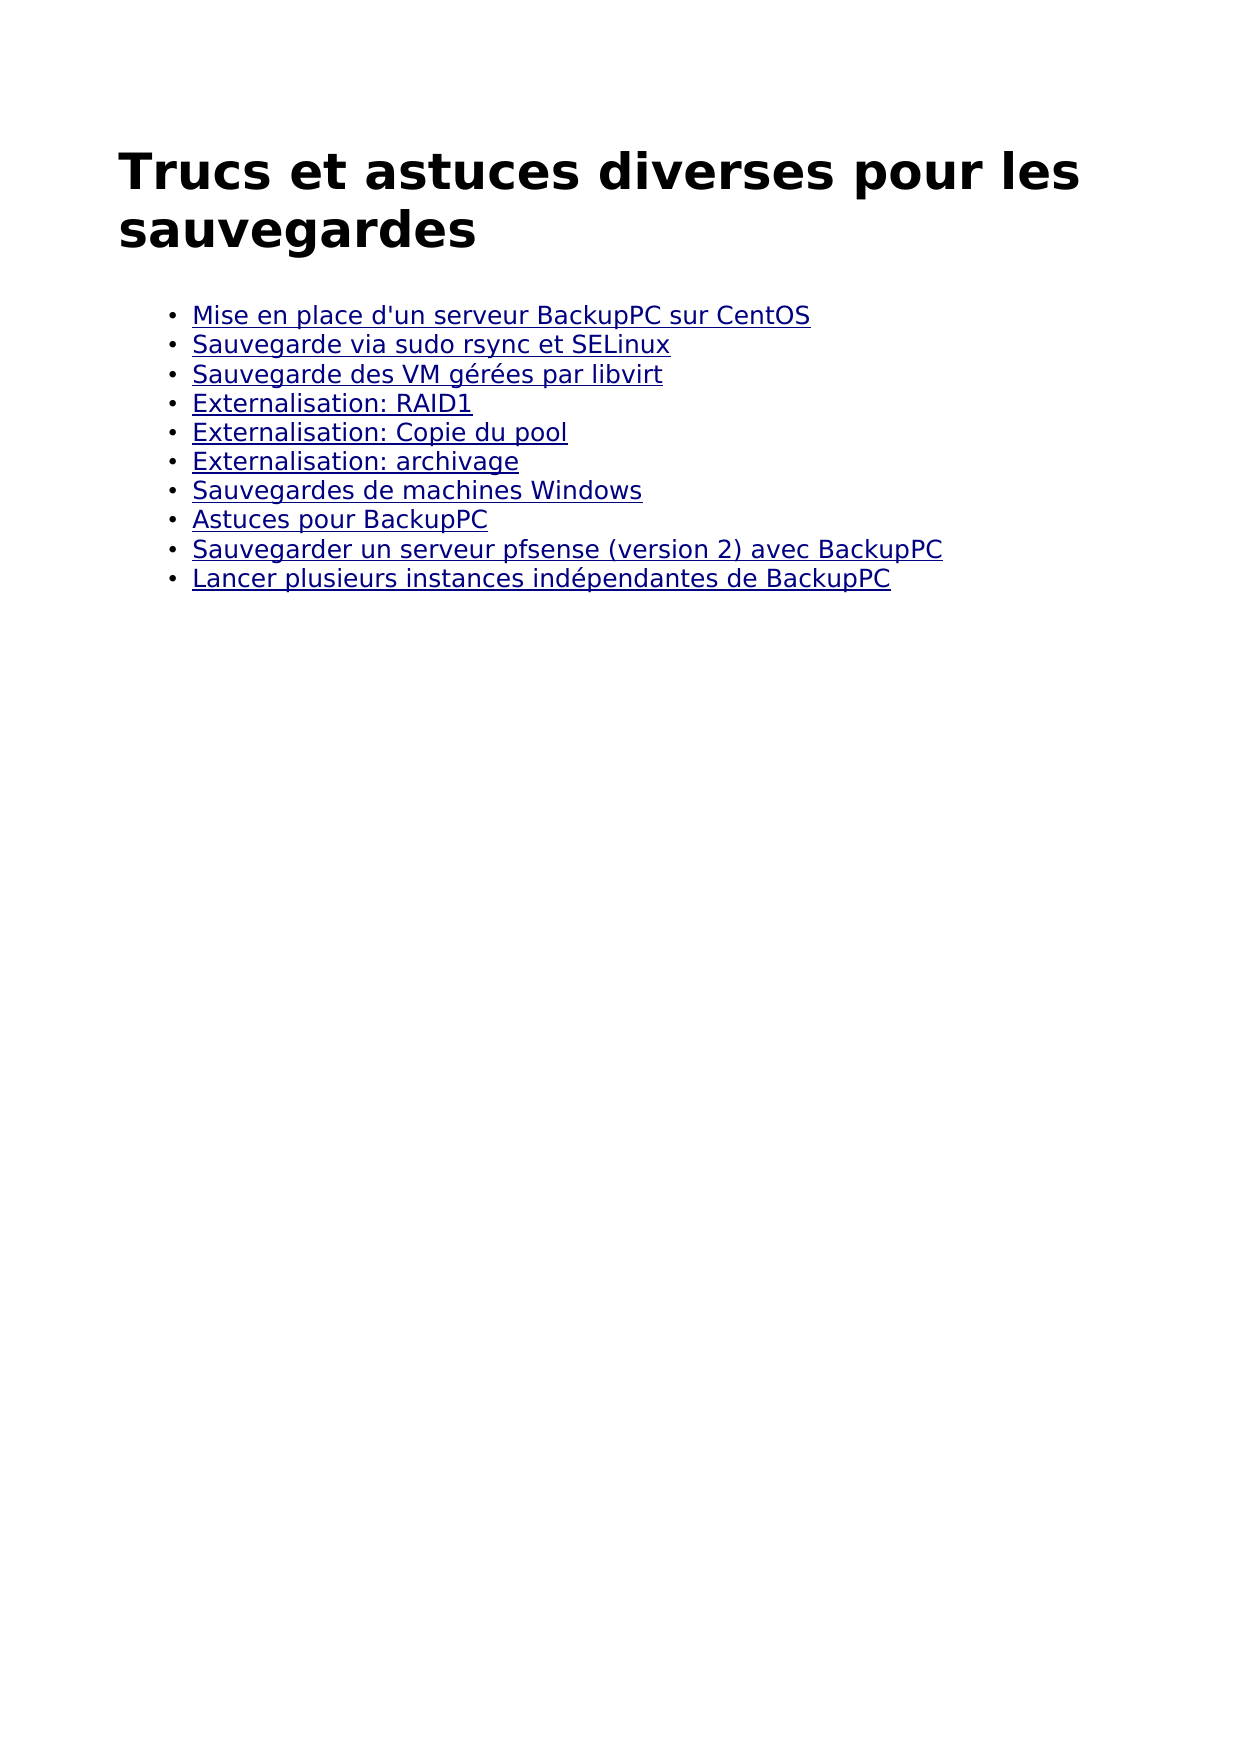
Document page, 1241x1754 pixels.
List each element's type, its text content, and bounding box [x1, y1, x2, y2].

list Sauvegarder un serveur pfsense (version 2) avec BackupPC [177, 535, 1122, 564]
list Externalisation: archivage [177, 447, 1122, 477]
list Sauvegardes de machines Windows [177, 477, 1122, 506]
subtitle Trucs et astuces diverses pour les sauvegardes [118, 143, 1122, 259]
list Astuces pour BackupPC [177, 506, 1122, 535]
list Lancer plusieurs instances indépendantes de BackupPC [177, 564, 1122, 593]
list Externalisation: Copie du pool [177, 418, 1122, 447]
list Mise en place d'un serveur BackupPC sur CentOS [177, 302, 1122, 331]
list Externalisation: RAID1 [177, 389, 1122, 418]
list Sauvegarde des VM gérées par libvirt [177, 360, 1122, 389]
list Sauvegarde via sudo rsync et SELinux [177, 331, 1122, 360]
